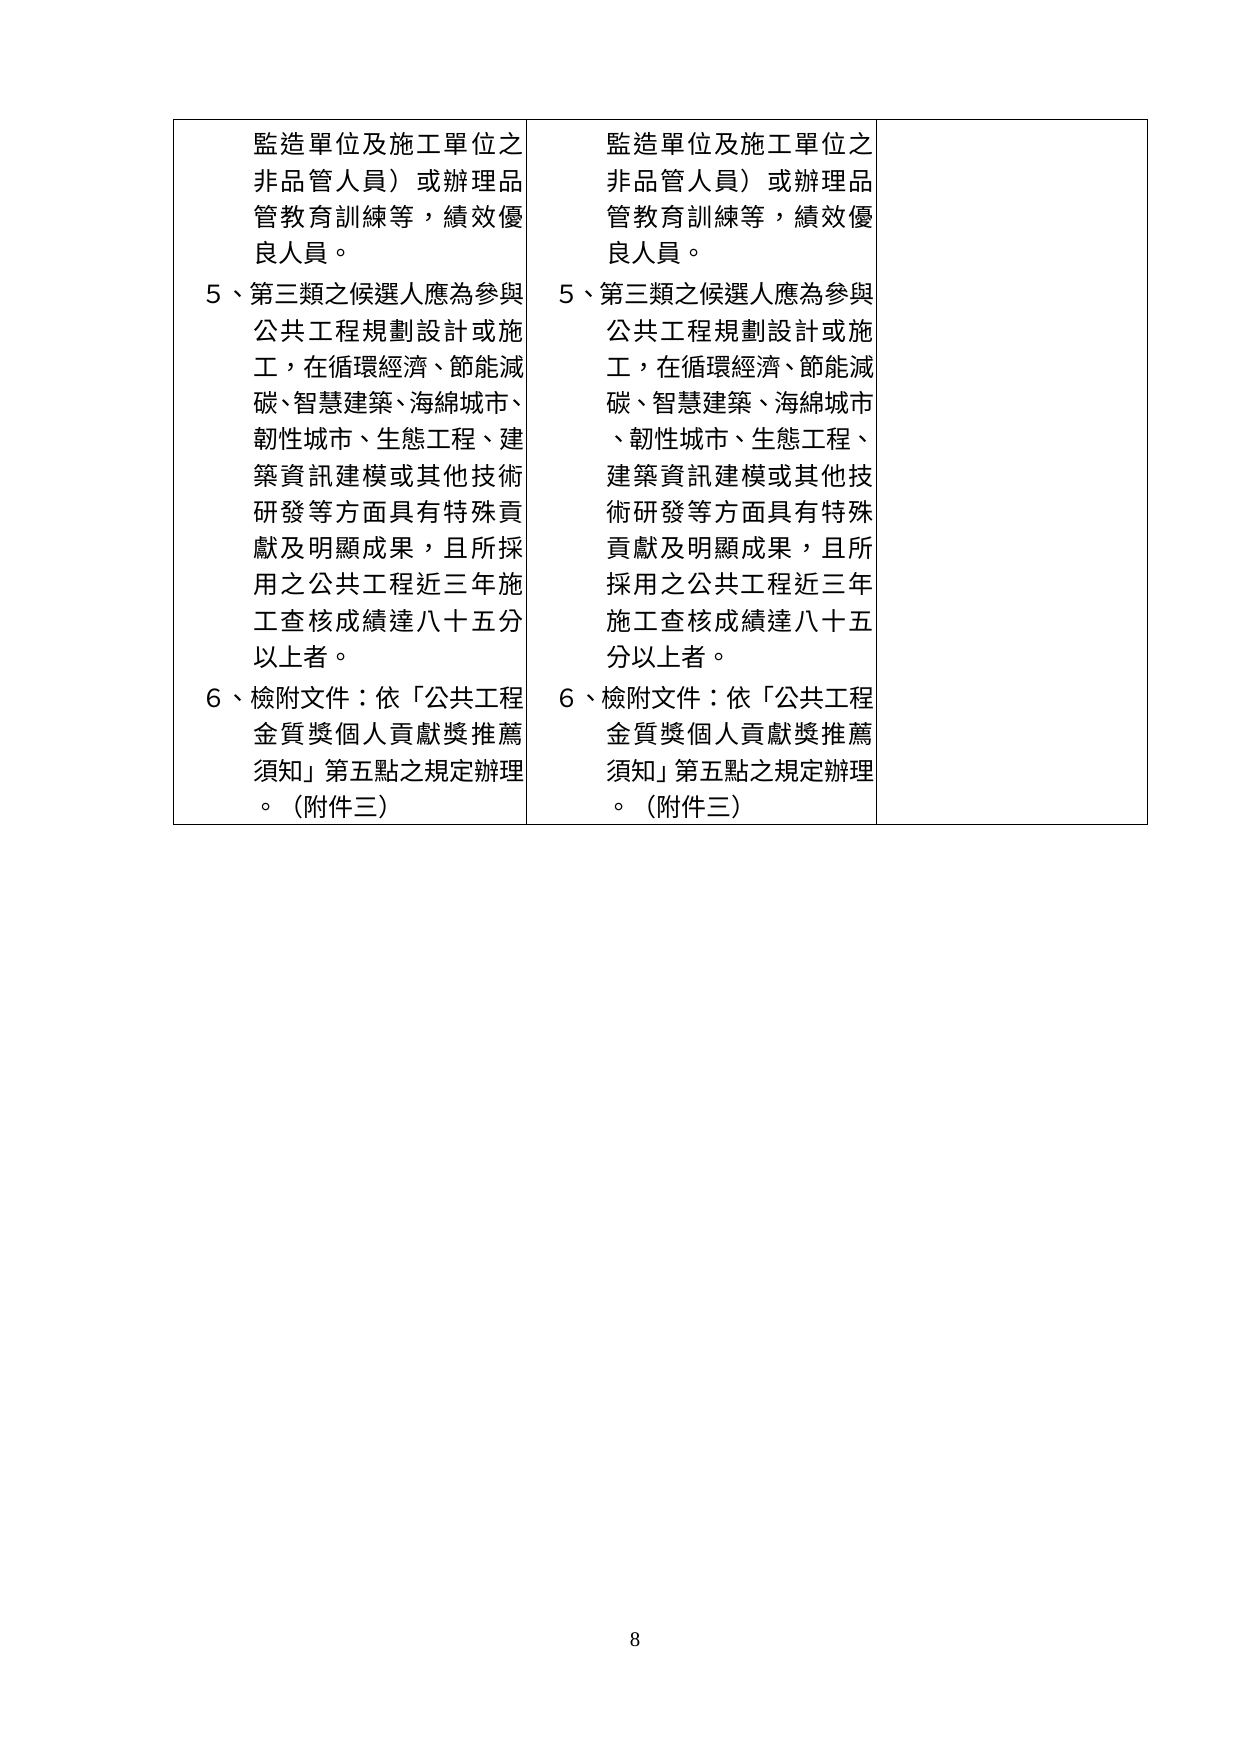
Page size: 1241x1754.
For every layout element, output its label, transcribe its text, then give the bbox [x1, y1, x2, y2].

table_cell [877, 120, 1147, 823]
table_cell 監造單位及施工單位之非品管人員）或辦理品管教育訓練等，績效優良人員。 ５、第三類之候選人應為參與公共工程規劃設計或施工，在循環經濟、節能減碳、智慧建築、海綿城市、韌性城市、生態工程、建築資訊建模或其他技術研發等方面具有特殊貢獻及明顯成果，且所採用之公共工程近三年施工查核成績達八十五分以上者。 ６、檢附文件：依「公共工程金質獎個人貢獻獎推薦須知」第五點之規定辦理。（附件三） [527, 120, 876, 823]
table_cell 四、推薦方式： （一）公共工程品質優良獎： １、推薦機關：各工程主管機關或本會。分為以下二類別： （１）中央機關別：中央機關所屬部、會、行、處、局、署、院、館。 （２）地方機關別：直轄市及縣（市）政府。 ２、推薦工程查核期程（以下簡稱查核期程）：自前一年七月一日至當年度六月三十日。 ３、工程分類： （１）土木工程類：道路運輸工程、工業區開發工程、機場工程、垃圾掩埋場工程、共同管道工程、新市鎮開發工程等。 （２）水利工程類：水庫及蓄水工程、海岸河川整治及水利工程、水土保持之處理及維護工程、港灣工程、下水道工程及自來水工程等。 （３）建築工程類：公有建築物工程等。 （４）設施工程類：污水處理廠工程、焚化廠工程、環工設備設施組裝系統工程、交通控制系統工程、電業設備工程及機電或系統工程等。 （５）軌道工程類：鐵路工程及捷運工程等。 ４、前目工程分類，依其工程規模分為五級推薦： （１） 第一級工程：契約金額在新臺幣十億元以上之工程。 （２） 第二級工程：契約金額在巨額採購以上未達新臺幣十億元之工程。 （３）第三級工程：契約金額在查核金額以上未達巨額採購之工程。 （４）第四級工程：契約金額在新臺幣一千萬元以上未達查核金額之工程。 （５）第五級工程：契約金額在公告金額以上未達新臺幣一千萬元之工程。 ５、各工程主管機關推薦之工程類別、級別，本會得調整之。 ６、推薦基準：推薦之工程應符下列規定： （１）各工程主管機關推薦之優良工程件數，以不超過查核期程已查核件數二十五分之一為限，不足一件者，以一件計。 （２）推薦之工程在查核期程內經各工程主管機關施工查核小組或本會查核結果無涉及結構及使用安全等缺失，或其缺失已依限改善完成之工程，並就查核分數在八十五分以上之工程擇優推薦。 （３）推薦之工程施工進度達百分之六十以上（包含查核期程完工者），且進度落後幅度在百分之五以內為原則（依契約規定及核定之施工進度表計算）。 （４）設施工程類，如為機電設備並單獨辦理發包者，應完成全部系統測試及試運轉，且性能符合設計需求。 （５）推薦截止日前三年內，於工作場所未曾發生死亡職業災害或發生災害之罹災住院人數未達三人。 （６）無政府採購法第一百零一條至第一百零三條之情事。 （７）推薦截止日前二年內，未曾因違反環境保護法規，受主管機關處全部停工一次或部分停工二次以上之處分；巨額採購工程累計罰款金額未達新臺幣一百萬元；查核金額以上未達巨額之工程累計罰款金額未達新臺幣三十萬元；或未達查核金額之工程累計罰款金額未達新臺幣十萬元。 （８）如有依「獎勵民間參與交通建設條例」或「促進民間參與公共建設法」辦理之工程，各工程主辦機關應於事先將品管及工程查核機制報上級機關核准，並由上級機關核轉本會備查。 （９）未曾獲得金質獎之工程。 ７、以開口契約子案推薦者，其推薦子案需符合前目規定，且子案經費需占總工程契約金額百分之二十五以上。 ８、不符合前二目規定或有其他狀況者（如開口契約），應提評審會議決定。 ９、檢附文件：（附件一）（含電子檔） （１）表一：「公共工程金質獎」公共工程品質優良獎推薦表（含電子檔） （２）表二：工程主辦機關聲明書 （３）表三：「公共工程金質獎」公共工程品質優良獎之工程自評意見表（含電子檔） （４）表四：工程施工查核改善對策及結果表 （５）表五：缺失改善照片表 （６）附件二（表六：主辦機關自評表；表七：設計單位自評表；表八：推薦機關（單位）審查評分表） （７）歷次工程查核過程之相關紀錄 （８）相關之契約部分影本（含首頁契約標的、契約金額、履約承商及立約雙方用印資料） （９）施工計畫書、品質計畫及監造計畫審查紀錄（含核定之計畫書電子檔） （１０）其他解決困難問題之相關佐證資料 （１１）監察院、審計部或法務部廉政署等相關機關調查施工缺失辦理情形 （二）個人貢獻獎： １、推薦機關、廠商或團體：工程主管機關、工程主辦機關、監造單位、施工單位或相關公會、協會、學會或本會委辦之公共工程品質管理人員訓練機構等團體。 ２、推薦類別：分為第一類、第二類及第三類。 ３、第一類之候選人應符合下列之資格： （１）具有技師、建築師證照或本會核發之「公共工程品質管理訓練班」結業證書者。 （２）推動公共工程品質，執行成效優良，且所主辦之工程最近三年度內獲工程主管機關查核為優等或最近三屆公共工程金質獎獲有優等以上者。 （３）最近五年度內未曾獲得本獎項。 ４、第二類候選人應為積極推動品管制度（包含主辦機關、代辦機關、規劃設計單位、專案管理單位、監造單位及施工單位之非品管人員）或辦理品管教育訓練等，績效優良人員。 ５、第三類之候選人應為參與公共工程規劃設計或施工，在循環經濟、節能減碳、智慧建築、海綿城市、韌性城市、生態工程、建築資訊建模或其他技術研發等方面具有特殊貢獻及明顯成果，且所採用之公共工程近三年施工查核成績達八十五分以上者。 ６、檢附文件：依「公共工程金質獎個人貢獻獎推薦須知」第五點之規定辦理。（附件三） [174, 120, 526, 823]
